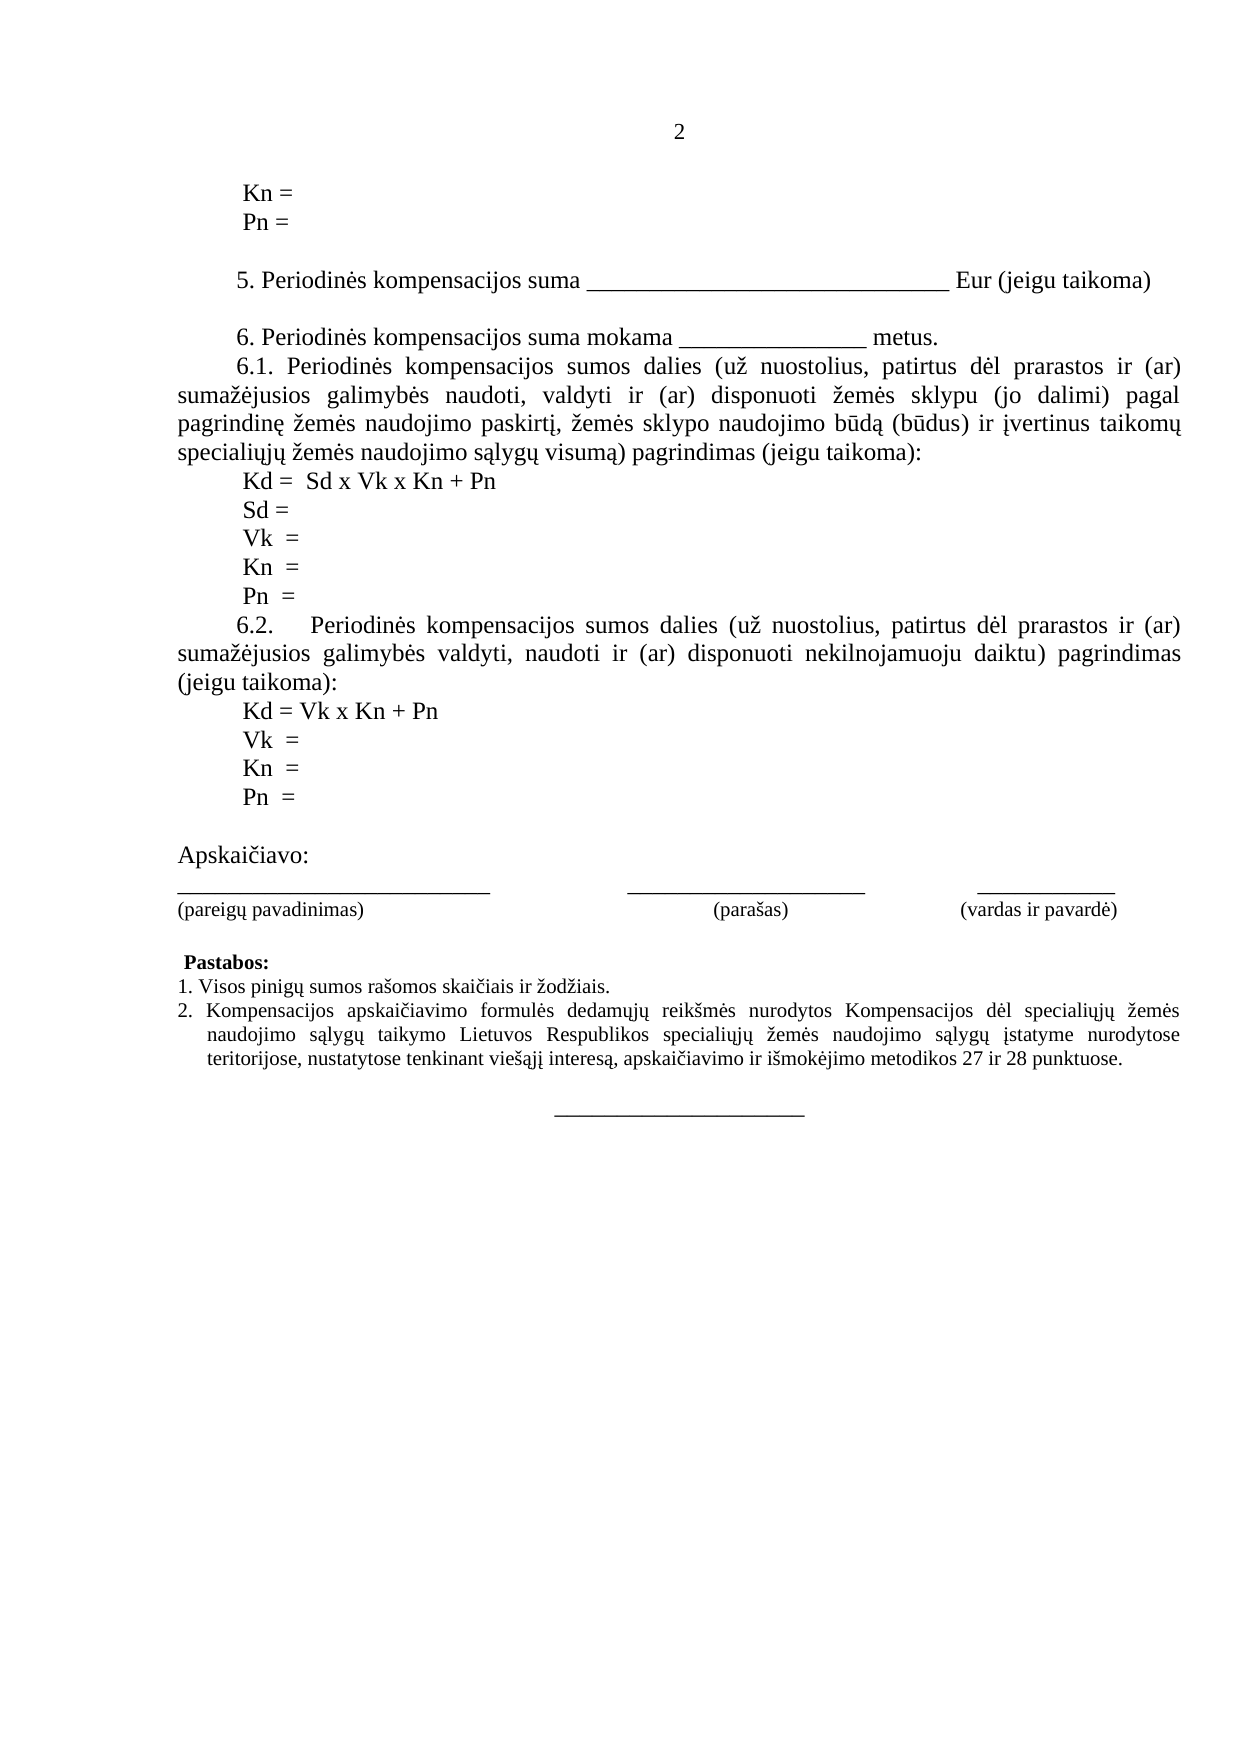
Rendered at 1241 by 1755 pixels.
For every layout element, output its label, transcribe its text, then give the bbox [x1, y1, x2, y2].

text 6.2. Periodinės kompensacijos sumos dalies (už nuostolius, patirtus dėl prarastos ir (ar) sumažėjusios galimybės valdyti, naudoti ir (ar) disponuoti nekilnojamuoju daiktu) pagrindimas (jeigu taikoma): [177, 610, 1181, 696]
text Apskaičiavo: [177, 840, 1181, 868]
text Sd = [177, 495, 1181, 523]
text Kd = Vk x Kn + Pn [177, 696, 1181, 725]
text Pn = [177, 581, 1181, 610]
text Kd = Sd x Vk x Kn + Pn [177, 466, 1181, 495]
text Pastabos: [177, 950, 1181, 974]
text Pn = [177, 782, 1181, 811]
text _________________________ ___________________ ___________ [177, 868, 1181, 897]
text Pn = [177, 207, 1181, 236]
text 6.1. Periodinės kompensacijos sumos dalies (už nuostolius, patirtus dėl prarastos ir (ar) sumažėjusios galimybės naudoti, valdyti ir (ar) disponuoti žemės sklypu (jo dalimi) pagal pagrindinę žemės naudojimo paskirtį, žemės sklypo naudojimo būdą (būdus) ir įvertinus taikomų specialiųjų žemės naudojimo sąlygų visumą) pagrindimas (jeigu taikoma): [177, 351, 1181, 466]
text –––––––––––––––––––– [177, 1099, 1181, 1128]
text Kn = [177, 753, 1181, 782]
text 6. Periodinės kompensacijos suma mokama _______________ metus. [177, 322, 1181, 351]
text (pareigų pavadinimas) (parašas) (vardas ir pavardė) [177, 897, 1181, 921]
text Kn = [177, 552, 1181, 581]
text Vk = [177, 523, 1181, 552]
text Vk = [177, 725, 1181, 753]
text 2. Kompensacijos apskaičiavimo formulės dedamųjų reikšmės nurodytos Kompensacijos dėl specialiųjų žemės naudojimo sąlygų taikymo Lietuvos Respublikos specialiųjų žemės naudojimo sąlygų įstatyme nurodytose teritorijose, nustatytose tenkinant viešąjį interesą, apskaičiavimo ir išmokėjimo metodikos 27 ir 28 punktuose. [177, 998, 1181, 1070]
text 5. Periodinės kompensacijos suma _____________________________ Eur (jeigu taikoma) [177, 265, 1181, 293]
text 1. Visos pinigų sumos rašomos skaičiais ir žodžiais. [177, 974, 1181, 998]
text Kn = [177, 178, 1181, 207]
